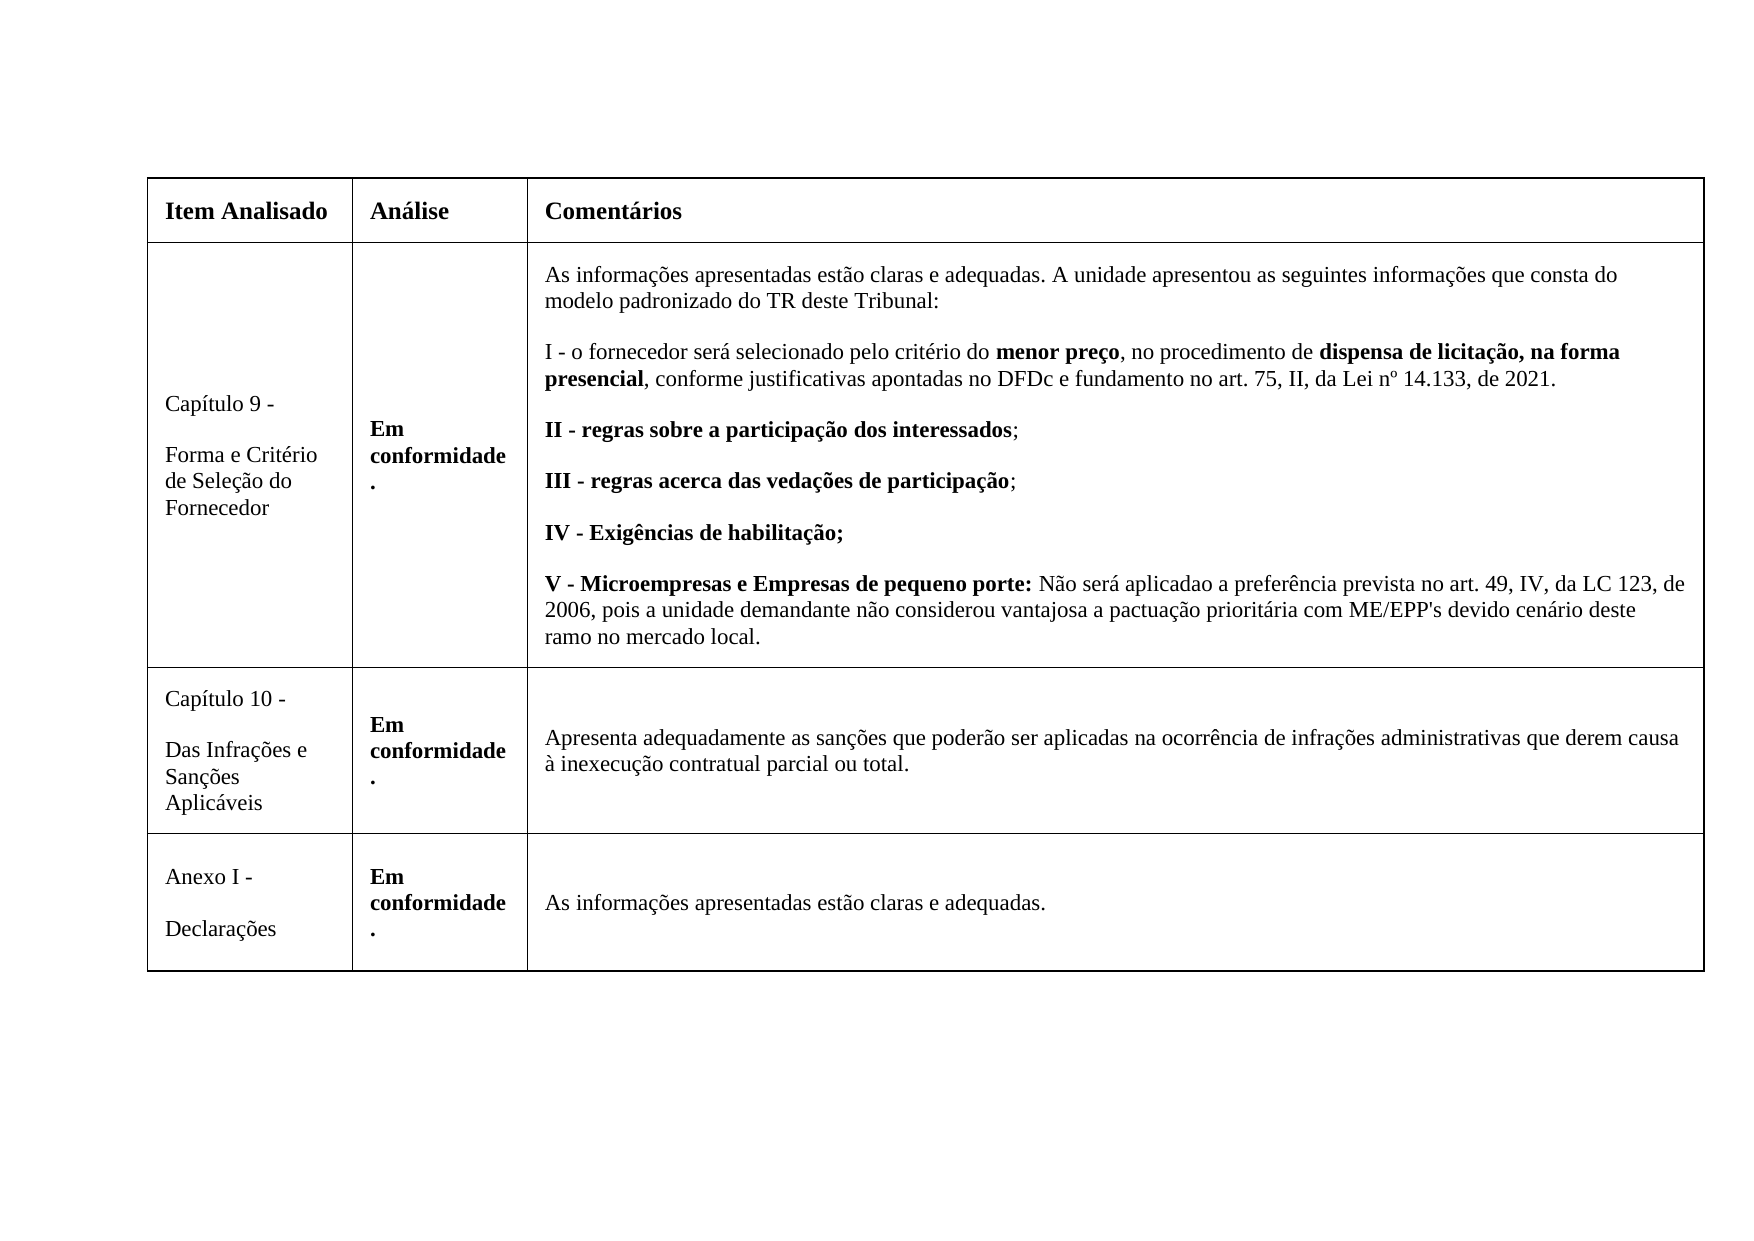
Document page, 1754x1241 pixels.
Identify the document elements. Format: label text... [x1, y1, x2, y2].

table_cell As informações apresentadas estão claras e adequadas. [528, 834, 1703, 970]
table_cell Capítulo 9 - Forma e Critério de Seleção do Fornecedor [148, 243, 352, 666]
table_header Comentários [528, 179, 1703, 242]
table_cell Anexo I - Declarações [148, 834, 352, 970]
table_cell Em conformidade. [353, 834, 527, 970]
table_cell As informações apresentadas estão claras e adequadas. A unidade apresentou as seguintes informações que consta do modelo padronizado do TR deste Tribunal: I - o fornecedor será selecionado pelo critério do menor preço, no procedimento de dispensa de licitação, na forma presencial, conforme justificativas apontadas no DFDc e fundamento no art. 75, II, da Lei nº 14.133, de 2021. II - regras sobre a participação dos interessados; III - regras acerca das vedações de participação; IV - Exigências de habilitação; V - Microempresas e Empresas de pequeno porte: Não será aplicadao a preferência prevista no art. 49, IV, da LC 123, de 2006, pois a unidade demandante não considerou vantajosa a pactuação prioritária com ME/EPP's devido cenário deste ramo no mercado local. [528, 243, 1703, 666]
table_cell Capítulo 10 - Das Infrações e Sanções Aplicáveis [148, 668, 352, 833]
table_header Item Analisado [148, 179, 352, 242]
table_cell Em conformidade. [353, 243, 527, 666]
table_cell Em conformidade. [353, 668, 527, 833]
table_header Análise [353, 179, 527, 242]
table_cell Apresenta adequadamente as sanções que poderão ser aplicadas na ocorrência de infrações administrativas que derem causa à inexecução contratual parcial ou total. [528, 668, 1703, 833]
